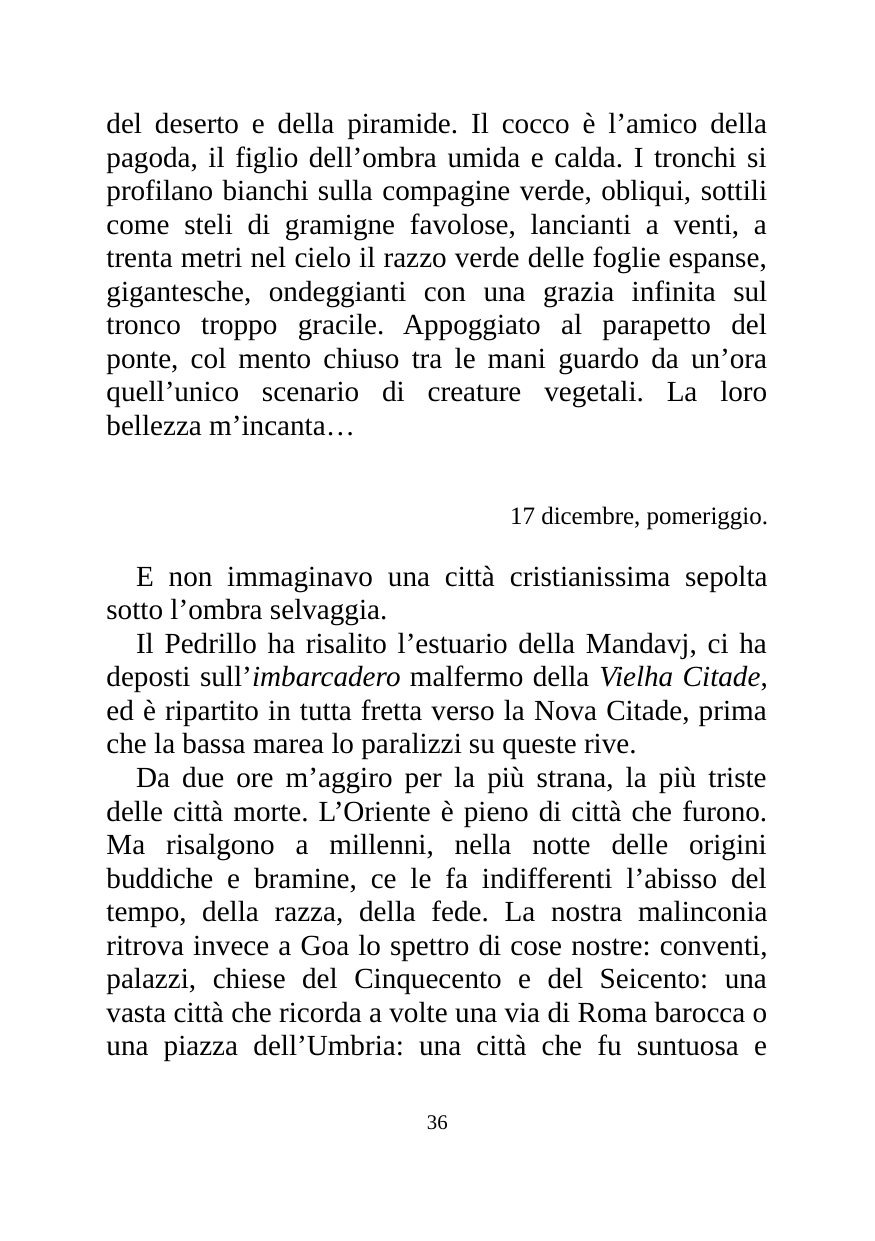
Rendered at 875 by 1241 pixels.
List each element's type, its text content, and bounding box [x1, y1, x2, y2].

text del deserto e della piramide. Il cocco è l’amico della pagoda, il figlio dell’ombra umida e calda. I tronchi si profilano bianchi sulla compagine verde, obliqui, sottili come steli di gramigne favolose, lancianti a venti, a trenta metri nel cielo il razzo verde delle foglie espanse, gigantesche, ondeggianti con una grazia infinita sul tronco troppo gracile. Appoggiato al parapetto del ponte, col mento chiuso tra le mani guardo da un’ora quell’unico scenario di creature vegetali. La loro bellezza m’incanta… [106, 106, 768, 442]
text 17 dicembre, pomeriggio. [106, 501, 768, 529]
text E non immaginavo una città cristianissima sepolta sotto l’ombra selvaggia. [106, 559, 768, 626]
text Il Pedrillo ha risalito l’estuario della Mandavj, ci ha deposti sull’imbarcadero malfermo della Vielha Citade, ed è ripartito in tutta fretta verso la Nova Citade, prima che la bassa marea lo paralizzi su queste rive. [106, 626, 768, 760]
text Da due ore m’aggiro per la più strana, la più triste delle città morte. L’Oriente è pieno di città che furono. Ma risalgono a millenni, nella notte delle origini buddiche e bramine, ce le fa indifferenti l’abisso del tempo, della razza, della fede. La nostra malinconia ritrova invece a Goa lo spettro di cose nostre: conventi, palazzi, chiese del Cinquecento e del Seicento: una vasta città che ricorda a volte una via di Roma barocca o una piazza dell’Umbria: una città che fu suntuosa e [106, 760, 768, 1062]
